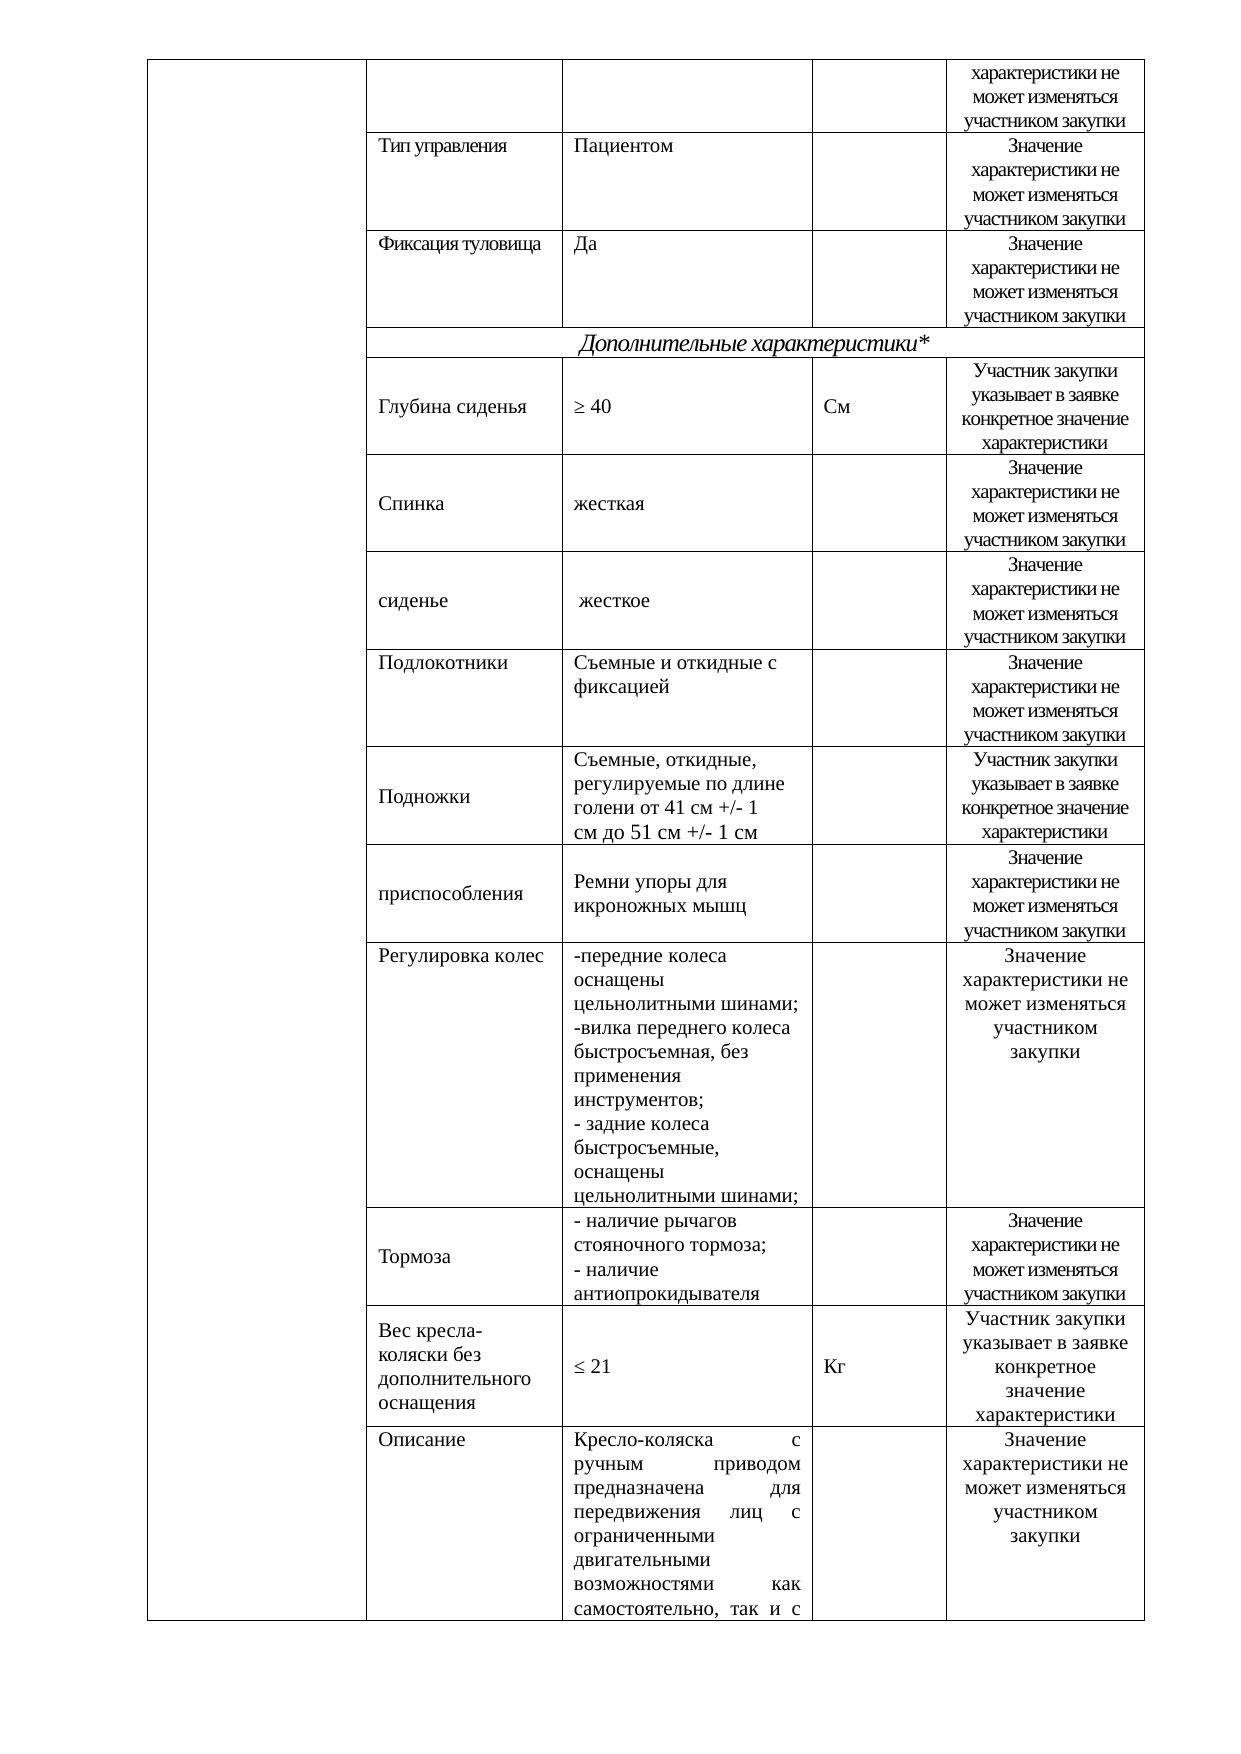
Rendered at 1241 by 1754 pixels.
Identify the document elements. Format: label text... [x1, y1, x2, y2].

table_cell ≥ 40 [563, 358, 812, 454]
table_cell Значение характеристики не может изменяться участником закупки [947, 455, 1144, 551]
table_cell Кг [813, 1306, 946, 1426]
table_cell Значение характеристики не может изменяться участником закупки [947, 1427, 1144, 1619]
table_cell [813, 1208, 946, 1304]
table_cell [367, 60, 562, 132]
table_cell Да [563, 231, 812, 327]
table_cell ≤ 21 [563, 1306, 812, 1426]
table_cell Ремни упоры для икроножных мышц [563, 845, 812, 942]
table_cell Значение характеристики не может изменяться участником закупки [947, 1208, 1144, 1304]
table_cell приспособления [367, 845, 562, 942]
table_cell - наличие рычагов стояночного тормоза; - наличие антиопрокидывателя [563, 1208, 812, 1304]
table_cell Вес кресла-коляски без дополнительного оснащения [367, 1306, 562, 1426]
table_cell [148, 60, 366, 1619]
table_cell Регулировка колес [367, 943, 562, 1207]
table_cell [813, 1427, 946, 1619]
table_cell См [813, 358, 946, 454]
table_cell Значение характеристики не может изменяться участником закупки [947, 133, 1144, 229]
table_cell Подлокотники [367, 650, 562, 746]
table_cell [813, 650, 946, 746]
table_cell Кресло-коляска с ручным приводом предназначена для передвижения лиц с ограниченными двигательными возможностями как самостоятельно, так и с [563, 1427, 812, 1619]
table_cell Подножки [367, 747, 562, 844]
table_cell [813, 845, 946, 942]
table_cell Дополнительные характеристики* [367, 328, 1144, 357]
table_cell Участник закупки указывает в заявке конкретное значение характеристики [947, 358, 1144, 454]
table_cell [813, 552, 946, 648]
table_cell [813, 455, 946, 551]
table_cell Тип управления [367, 133, 562, 229]
table_cell Тормоза [367, 1208, 562, 1304]
table_cell -передние колеса оснащены цельнолитными шинами; -вилка переднего колеса быстросъемная, без применения инструментов; - задние колеса быстросъемные, оснащены цельнолитными шинами; [563, 943, 812, 1207]
table_cell Участник закупки указывает в заявке конкретное значение характеристики [947, 747, 1144, 844]
table_cell жесткое [563, 552, 812, 648]
table_cell жесткая [563, 455, 812, 551]
table_cell [813, 231, 946, 327]
table_cell [563, 60, 812, 132]
table_cell Значение характеристики не может изменяться участником закупки [947, 650, 1144, 746]
table_cell Значение характеристики не может изменяться участником закупки [947, 231, 1144, 327]
table_cell [813, 60, 946, 132]
table_cell Описание [367, 1427, 562, 1619]
table_cell Спинка [367, 455, 562, 551]
table_cell Съемные, откидные, регулируемые по длине голени от 41 см +/- 1 см до 51 см +/- 1 см [563, 747, 812, 844]
table_cell Участник закупки указывает в заявке конкретное значение характеристики [947, 1306, 1144, 1426]
table_cell Съемные и откидные с фиксацией [563, 650, 812, 746]
table_cell сиденье [367, 552, 562, 648]
table_cell [813, 943, 946, 1207]
table_cell [813, 747, 946, 844]
table_cell [813, 133, 946, 229]
table_cell Фиксация туловища [367, 231, 562, 327]
table_cell характеристики не может изменяться участником закупки [947, 60, 1144, 132]
table_cell Пациентом [563, 133, 812, 229]
table_cell Значение характеристики не может изменяться участником закупки [947, 845, 1144, 942]
table_cell Значение характеристики не может изменяться участником закупки [947, 943, 1144, 1207]
table_cell Значение характеристики не может изменяться участником закупки [947, 552, 1144, 648]
table_cell Глубина сиденья [367, 358, 562, 454]
